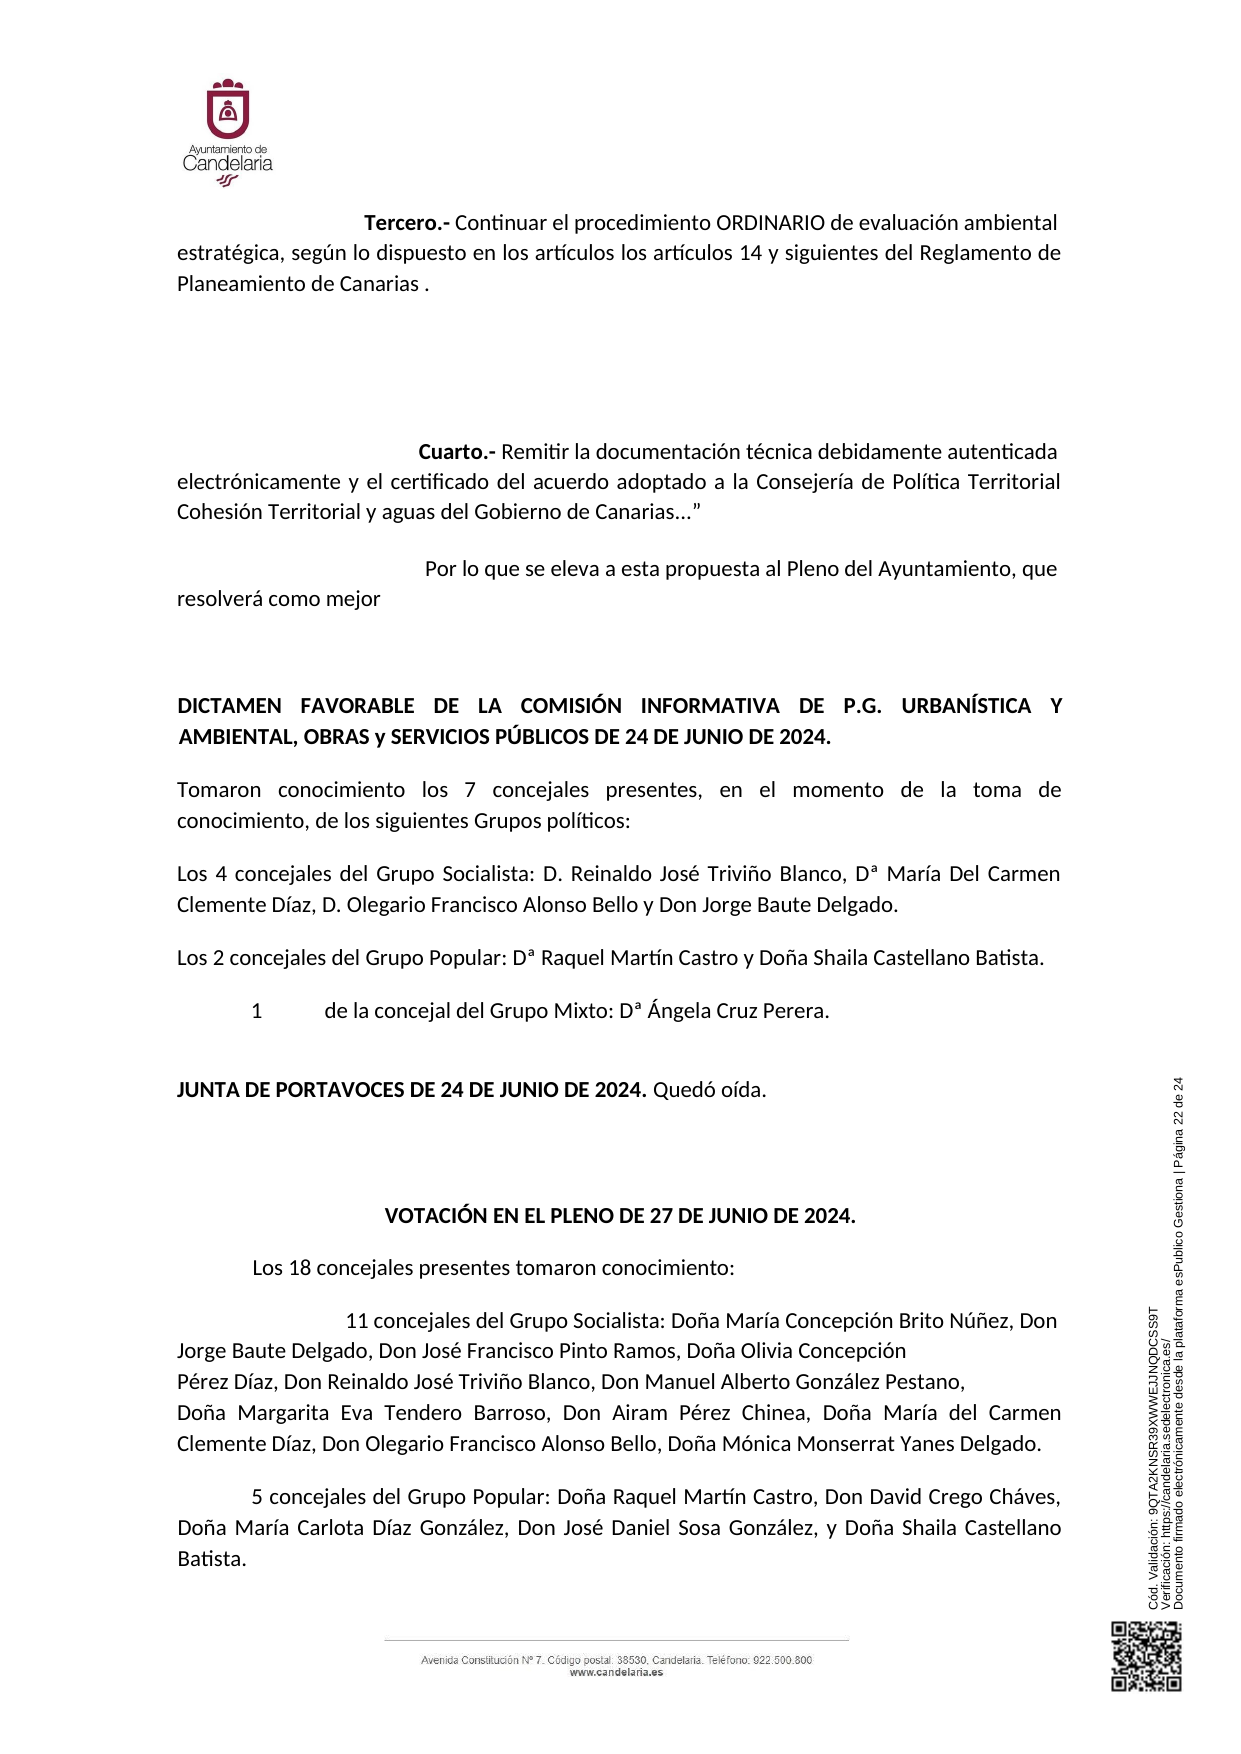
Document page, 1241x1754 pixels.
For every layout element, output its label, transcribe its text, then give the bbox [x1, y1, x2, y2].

text Tercero.- Continuar el procedimiento ORDINARIO de evaluación ambiental [178, 208, 1064, 236]
text Pérez Díaz, Don Reinaldo José Triviño Blanco, Don Manuel Alberto González Pestano, [177, 1367, 1063, 1395]
text VOTACIÓN EN EL PLENO DE 27 DE JUNIO DE 2024. [338, 1201, 903, 1229]
list de la concejal del Grupo Mixto: Dª Ángela Cruz Perera. [177, 997, 1063, 1024]
text resolverá como mejor [177, 584, 1063, 612]
text Los 2 concejales del Grupo Popular: Dª Raquel Martín Castro y Doña Shaila Castellano Batista. [177, 943, 1063, 971]
text Jorge Baute Delgado, Don José Francisco Pinto Ramos, Doña Olivia Concepción [177, 1336, 1063, 1364]
text Doña Margarita Eva Tendero Barroso, Don Airam Pérez Chinea, Doña María del Carmen Clemente Díaz, Don Olegario Francisco Alonso Bello, Doña Mónica Monserrat Yanes Delgado. [177, 1398, 1063, 1457]
text DICTAMEN FAVORABLE DE LA COMISIÓN INFORMATIVA DE P.G. URBANÍSTICA Y AMBIENTAL, OBRAS y SERVICIOS PÚBLICOS DE 24 DE JUNIO DE 2024. [177, 691, 1063, 750]
text 11 concejales del Grupo Socialista: Doña María Concepción Brito Núñez, Don [178, 1306, 1064, 1334]
text Cuarto.- Remitir la documentación técnica debidamente autenticada [178, 437, 1064, 465]
text JUNTA DE PORTAVOCES DE 24 DE JUNIO DE 2024. Quedó oída. [177, 1076, 808, 1103]
text Por lo que se eleva a esta propuesta al Pleno del Ayuntamiento, que [178, 554, 1064, 582]
text Los 4 concejales del Grupo Socialista: D. Reinaldo José Triviño Blanco, Dª María Del Carmen Clemente Díaz, D. Olegario Francisco Alonso Bello y Don Jorge Baute Delgado. [177, 859, 1063, 918]
text Tomaron conocimiento los 7 concejales presentes, en el momento de la toma de conocimiento, de los siguientes Grupos políticos: [177, 775, 1063, 834]
text 5 concejales del Grupo Popular: Doña Raquel Martín Castro, Don David Crego Cháves, Doña María Carlota Díaz González, Don José Daniel Sosa González, y Doña Shaila Castellano Batista. [177, 1482, 1063, 1572]
text Los 18 concejales presentes tomaron conocimiento: [252, 1253, 1063, 1281]
text electrónicamente y el certificado del acuerdo adoptado a la Consejería de Política Territorial Cohesión Territorial y aguas del Gobierno de Canarias...” [177, 467, 1063, 526]
text estratégica, según lo dispuesto en los artículos los artículos 14 y siguientes del Reglamento de Planeamiento de Canarias . [177, 238, 1063, 297]
